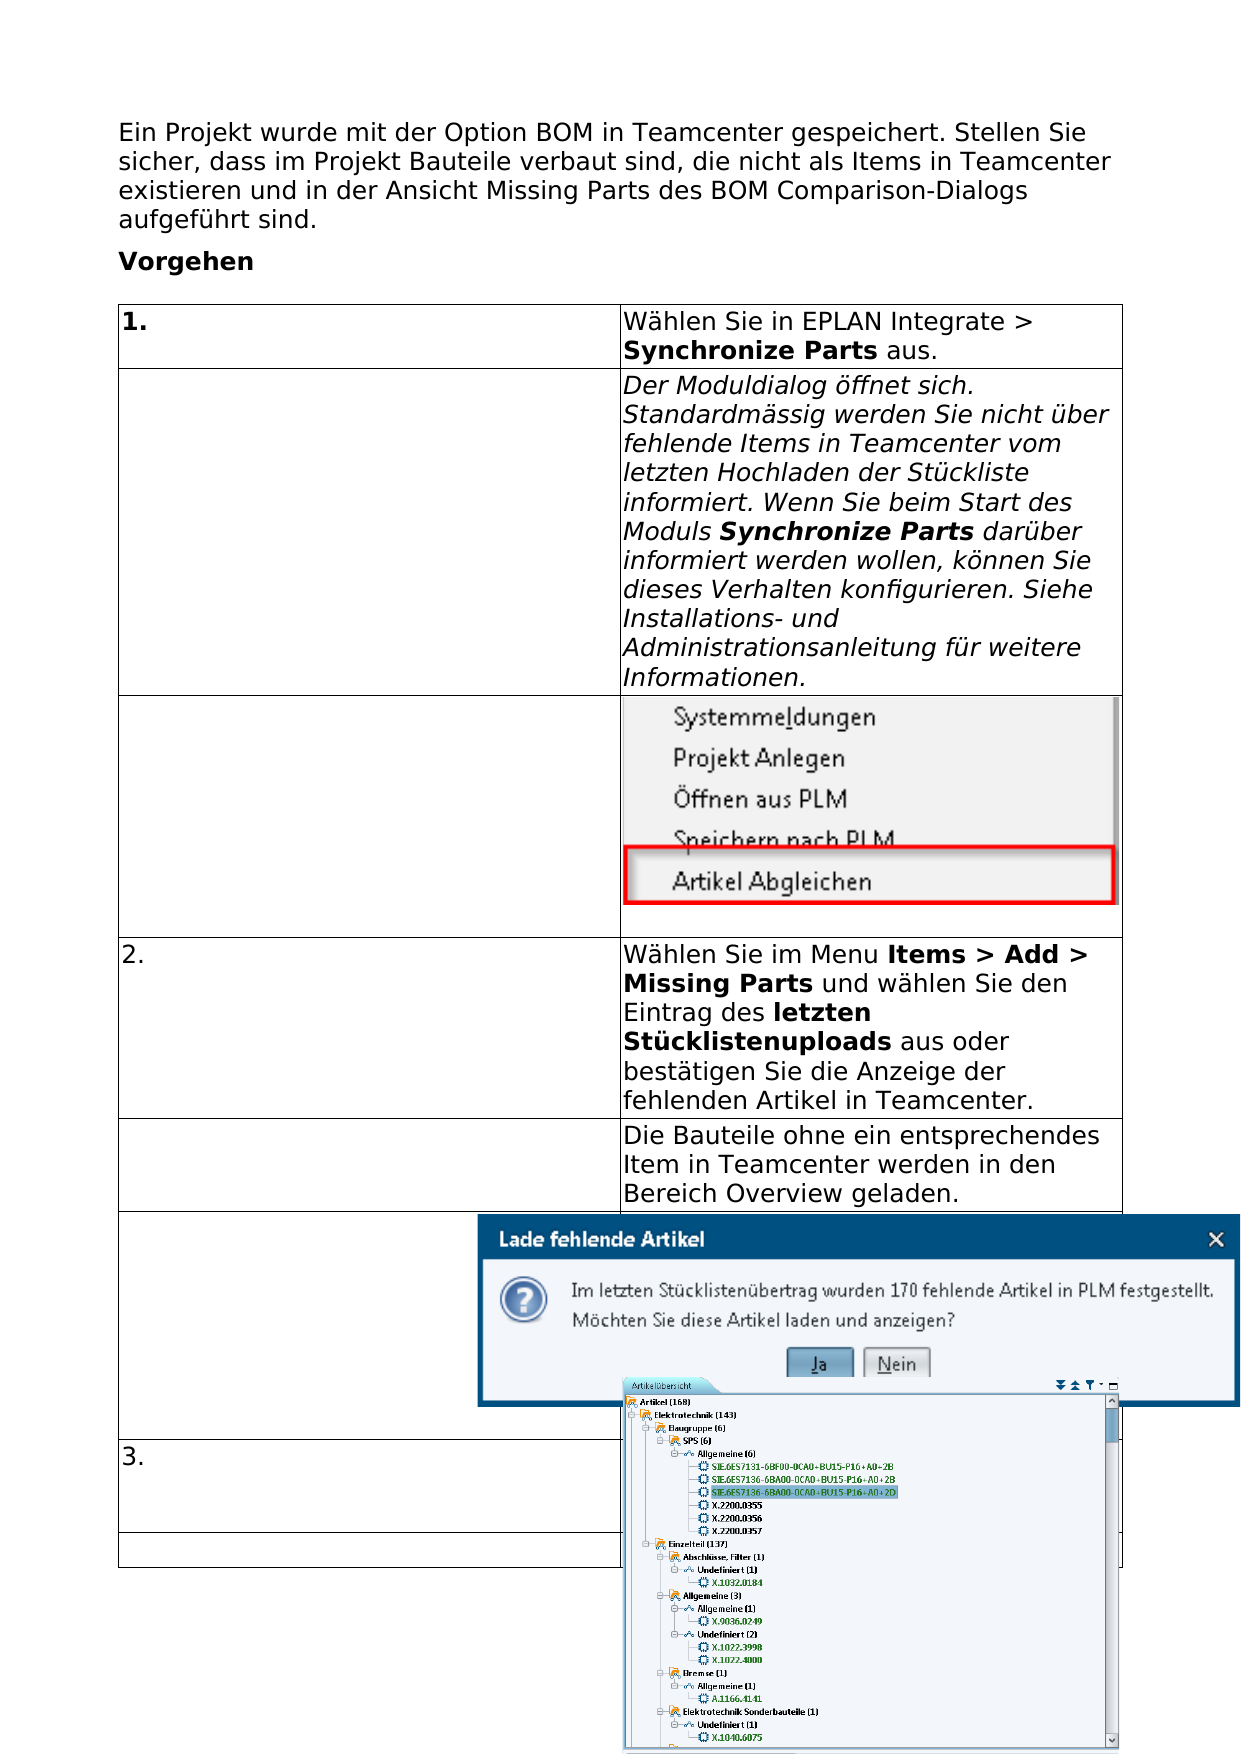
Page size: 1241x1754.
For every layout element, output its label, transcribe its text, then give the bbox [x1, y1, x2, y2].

table_cell 2. [119, 938, 620, 1118]
table_cell Wählen Sie im Menu Items > Add > Missing Parts und wählen Sie den Eintrag des letzten Stücklistenuploads aus oder bestätigen Sie die Anzeige der fehlenden Artikel in Teamcenter. [621, 938, 1122, 1118]
table_cell Die Bauteile ohne ein entsprechendes Item in Teamcenter werden in den Bereich Overview geladen. [621, 1119, 1122, 1211]
table_cell 3. [119, 1440, 620, 1532]
table_header Wählen Sie in EPLAN Integrate > Synchronize Parts aus. [621, 305, 1122, 368]
table_cell Der Moduldialog öffnet sich. Standardmässig werden Sie nicht über fehlende Items in Teamcenter vom letzten Hochladen der Stückliste informiert. Wenn Sie beim Start des Moduls Synchronize Parts darüber informiert werden wollen, können Sie dieses Verhalten konfigurieren. Siehe Installations- und Administrationsanleitung für weitere Informationen. [621, 369, 1122, 695]
table_cell [119, 1533, 620, 1567]
table_cell [119, 696, 620, 937]
picture [477, 1214, 1241, 1754]
text Ein Projekt wurde mit der Option BOM in Teamcenter gespeichert. Stellen Sie sicher, dass im Projekt Bauteile verbaut sind, die nicht als Items in Teamcenter existieren und in der Ansicht Missing Parts des BOM Comparison-Dialogs aufgeführt sind. [118, 118, 1122, 235]
table_cell [119, 1212, 620, 1439]
table_cell [621, 696, 1122, 937]
table_header 1. [119, 305, 620, 368]
picture [622, 697, 1120, 905]
table_cell [119, 1119, 620, 1211]
table_cell [119, 369, 620, 695]
text Vorgehen [118, 247, 1122, 276]
